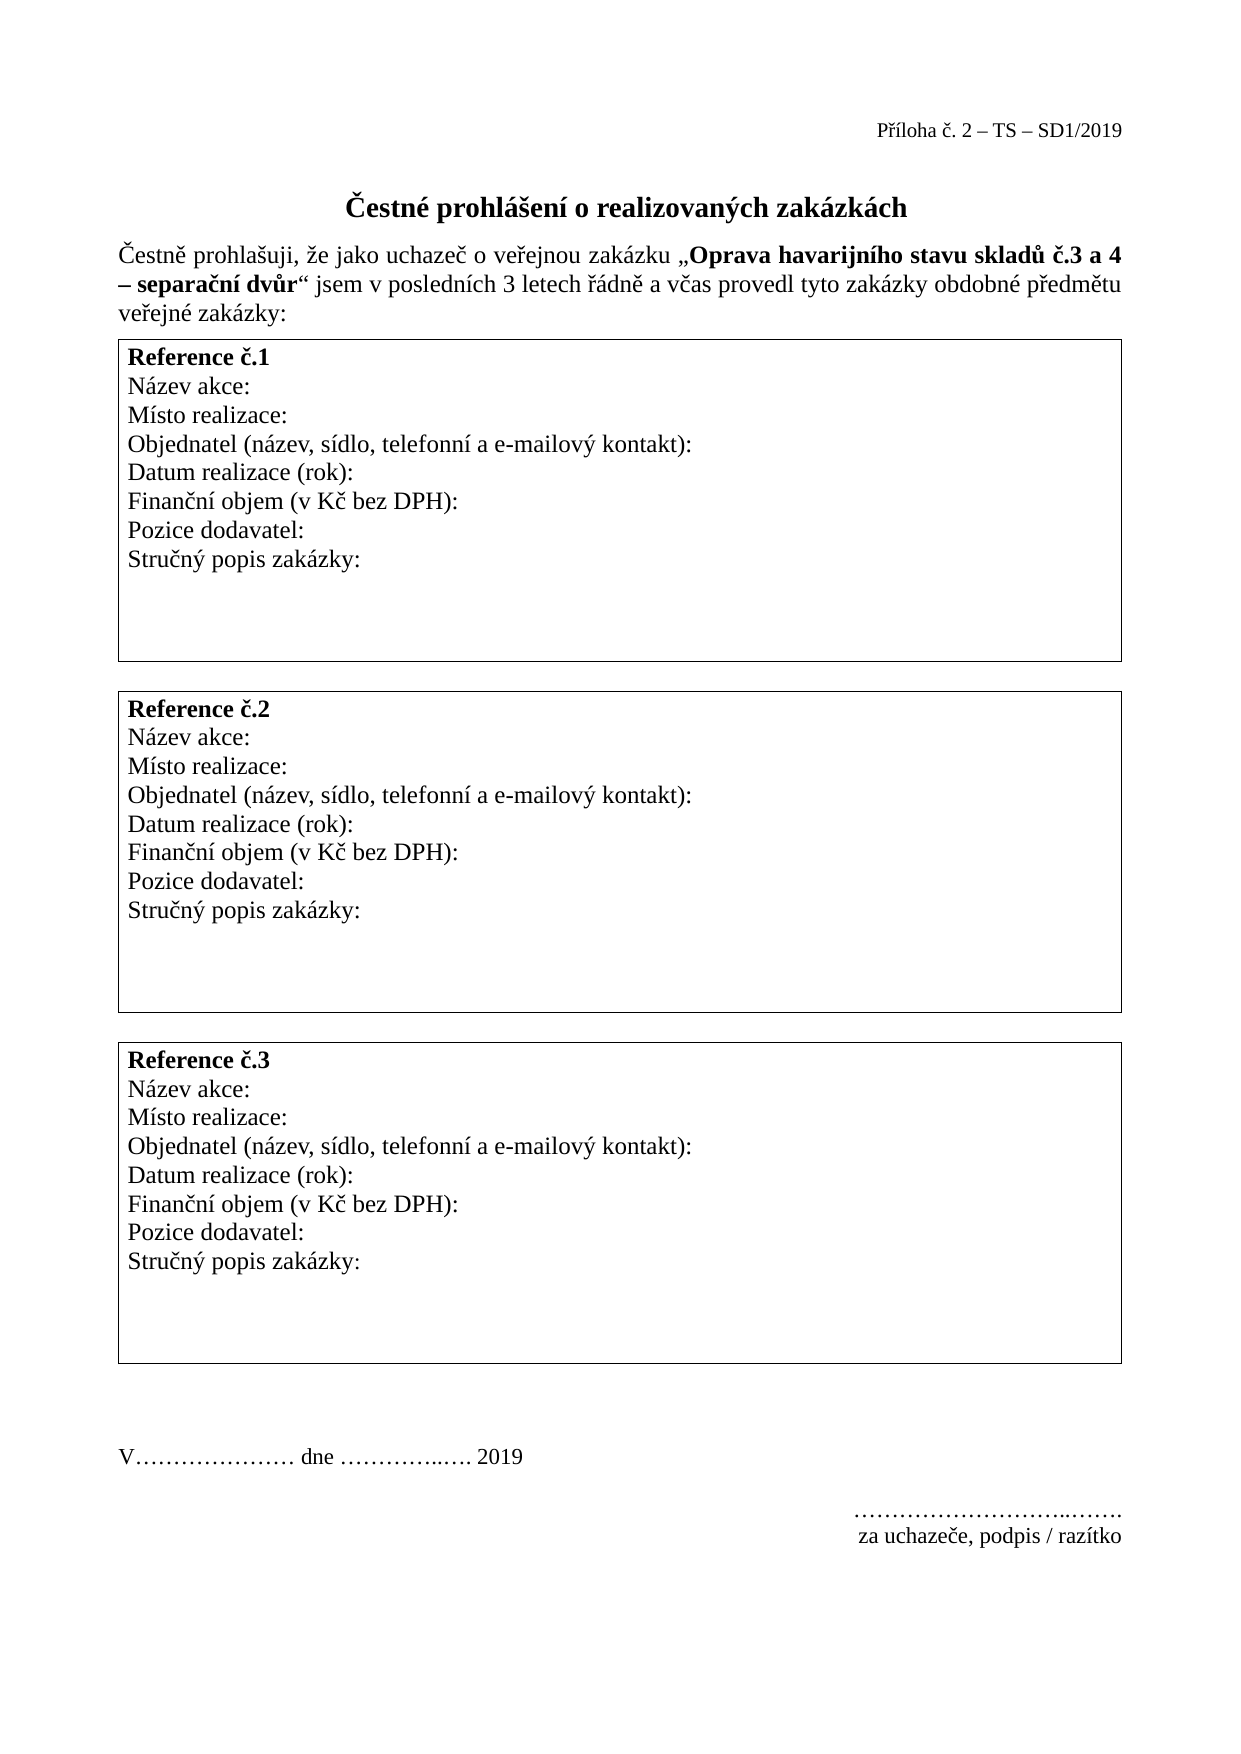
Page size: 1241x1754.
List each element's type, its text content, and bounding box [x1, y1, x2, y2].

text Datum realizace (rok): [119, 806, 1121, 834]
text Místo realizace: [119, 397, 1121, 426]
text Finanční objem (v Kč bez DPH): [119, 834, 1121, 863]
text Místo realizace: [119, 748, 1121, 777]
text Pozice dodavatel: [119, 863, 1121, 892]
text Název akce: [119, 719, 1121, 748]
text Finanční objem (v Kč bez DPH): [119, 483, 1121, 512]
text Reference č.1 [119, 340, 1121, 368]
text Pozice dodavatel: [119, 1214, 1121, 1243]
text Objednatel (název, sídlo, telefonní a e-mailový kontakt): [119, 777, 1121, 806]
text Stručný popis zakázky: [119, 892, 1121, 924]
text Reference č.3 [119, 1043, 1121, 1071]
text Pozice dodavatel: [119, 512, 1121, 541]
text Stručný popis zakázky: [119, 541, 1121, 572]
text ………………………..……. [118, 1496, 1122, 1522]
text za uchazeče, podpis / razítko [118, 1522, 1122, 1549]
text Datum realizace (rok): [119, 454, 1121, 483]
text Objednatel (název, sídlo, telefonní a e-mailový kontakt): [119, 426, 1121, 454]
text Reference č.2 [119, 692, 1121, 719]
text Datum realizace (rok): [119, 1157, 1121, 1186]
text Příloha č. 2 – TS – SD1/2019 [118, 118, 1122, 142]
text Stručný popis zakázky: [119, 1243, 1121, 1275]
text Název akce: [119, 1071, 1121, 1099]
text Čestně prohlašuji, že jako uchazeč o veřejnou zakázku „Oprava havarijního stavu skladů č.3 a 4 – separační dvůr“ jsem v posledních 3 letech řádně a včas provedl tyto zakázky obdobné předmětu veřejné zakázky: [118, 241, 1122, 327]
text Čestné prohlášení o realizovaných zakázkách [118, 190, 1122, 224]
text Název akce: [119, 368, 1121, 397]
text Finanční objem (v Kč bez DPH): [119, 1186, 1121, 1214]
text Místo realizace: [119, 1099, 1121, 1128]
text V………………… dne …………..…. 2019 [118, 1443, 1122, 1470]
text Objednatel (název, sídlo, telefonní a e-mailový kontakt): [119, 1128, 1121, 1157]
